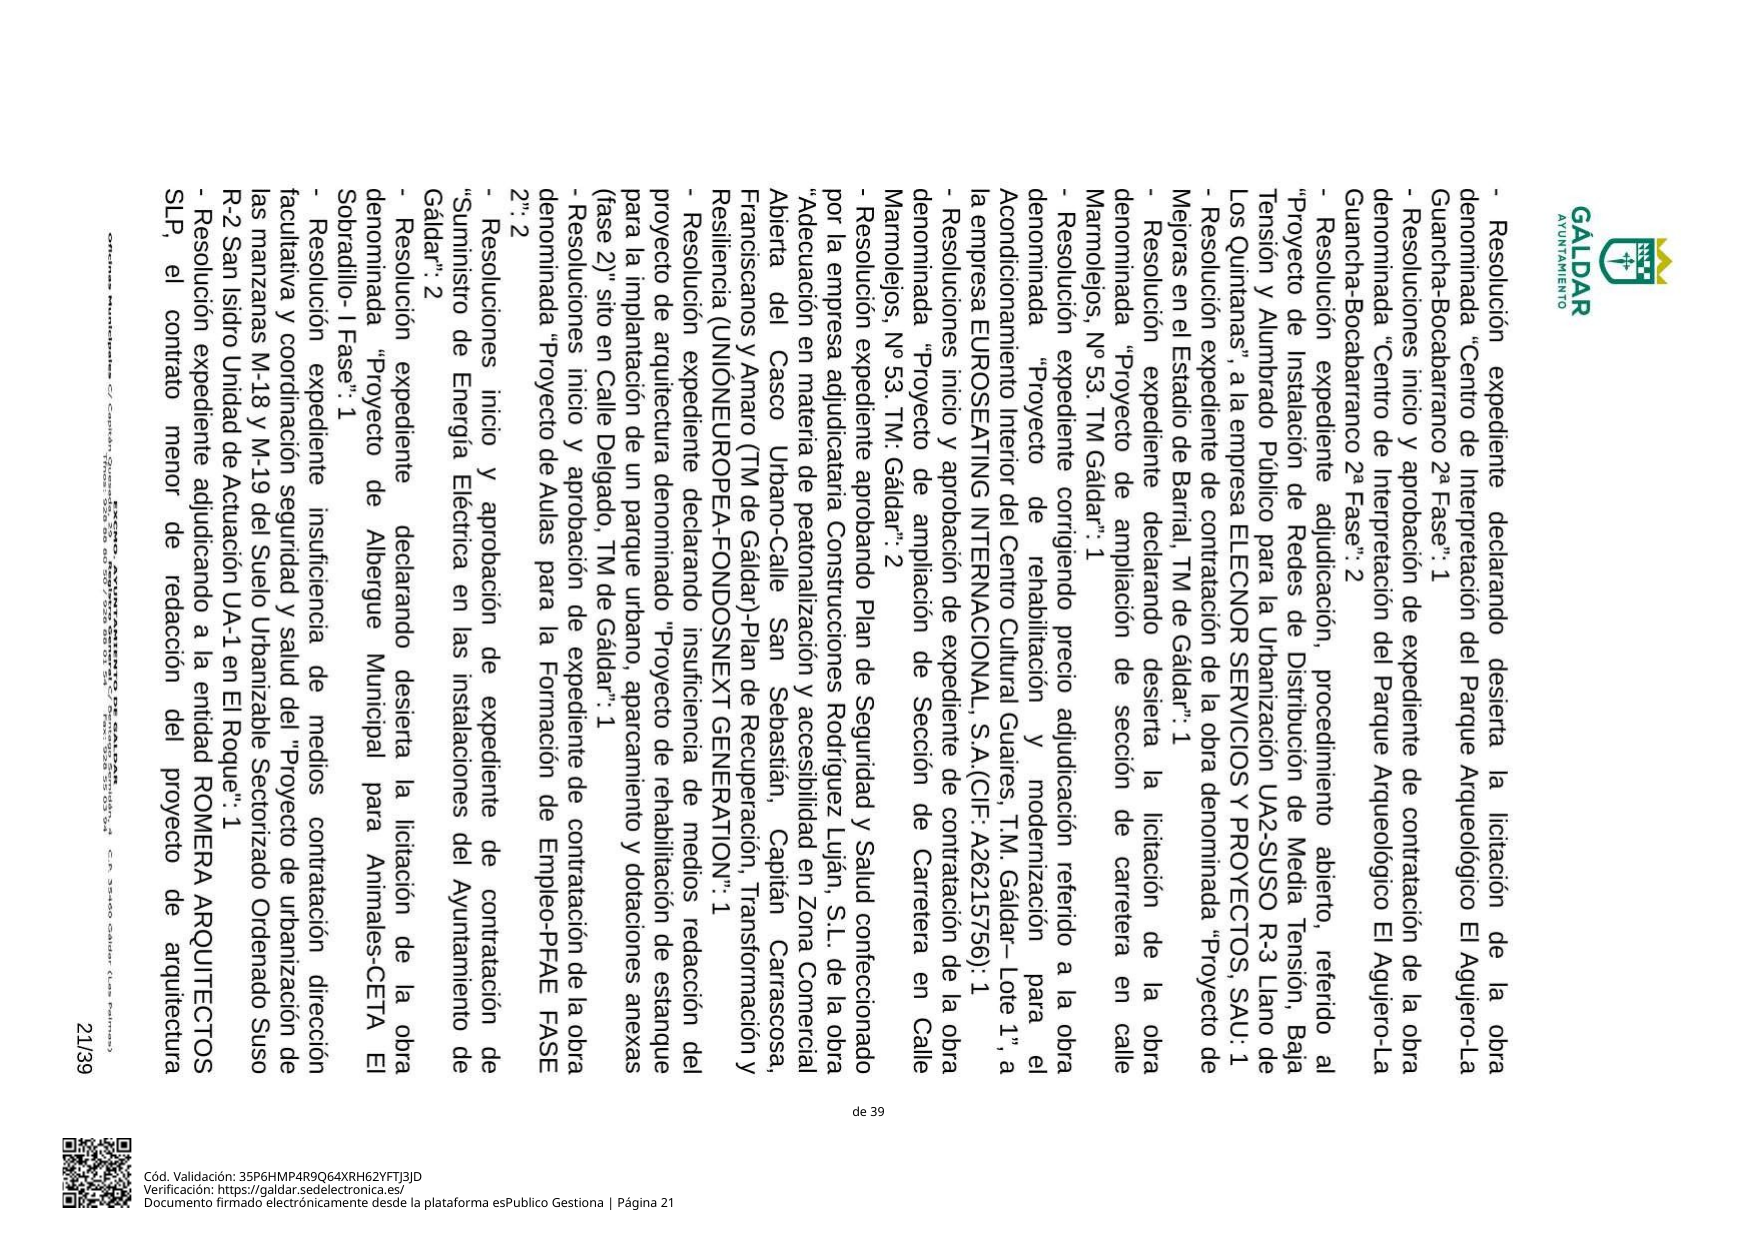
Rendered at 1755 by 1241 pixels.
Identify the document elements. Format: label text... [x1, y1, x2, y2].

text Verificación: https://galdar.sedelectronica.es/ [144, 1184, 681, 1197]
text Cód. Validación: 35P6HMP4R9Q64XRH62YFTJ3JD [144, 1171, 681, 1184]
text Documento firmado electrónicamente desde la plataforma esPublico Gestiona | Página 21 de 39 [144, 1197, 610, 1210]
text Documento firmado electrónicamente desde la plataforma esPublico Gestiona | Página 21 de 39 [852, 1106, 1692, 1119]
